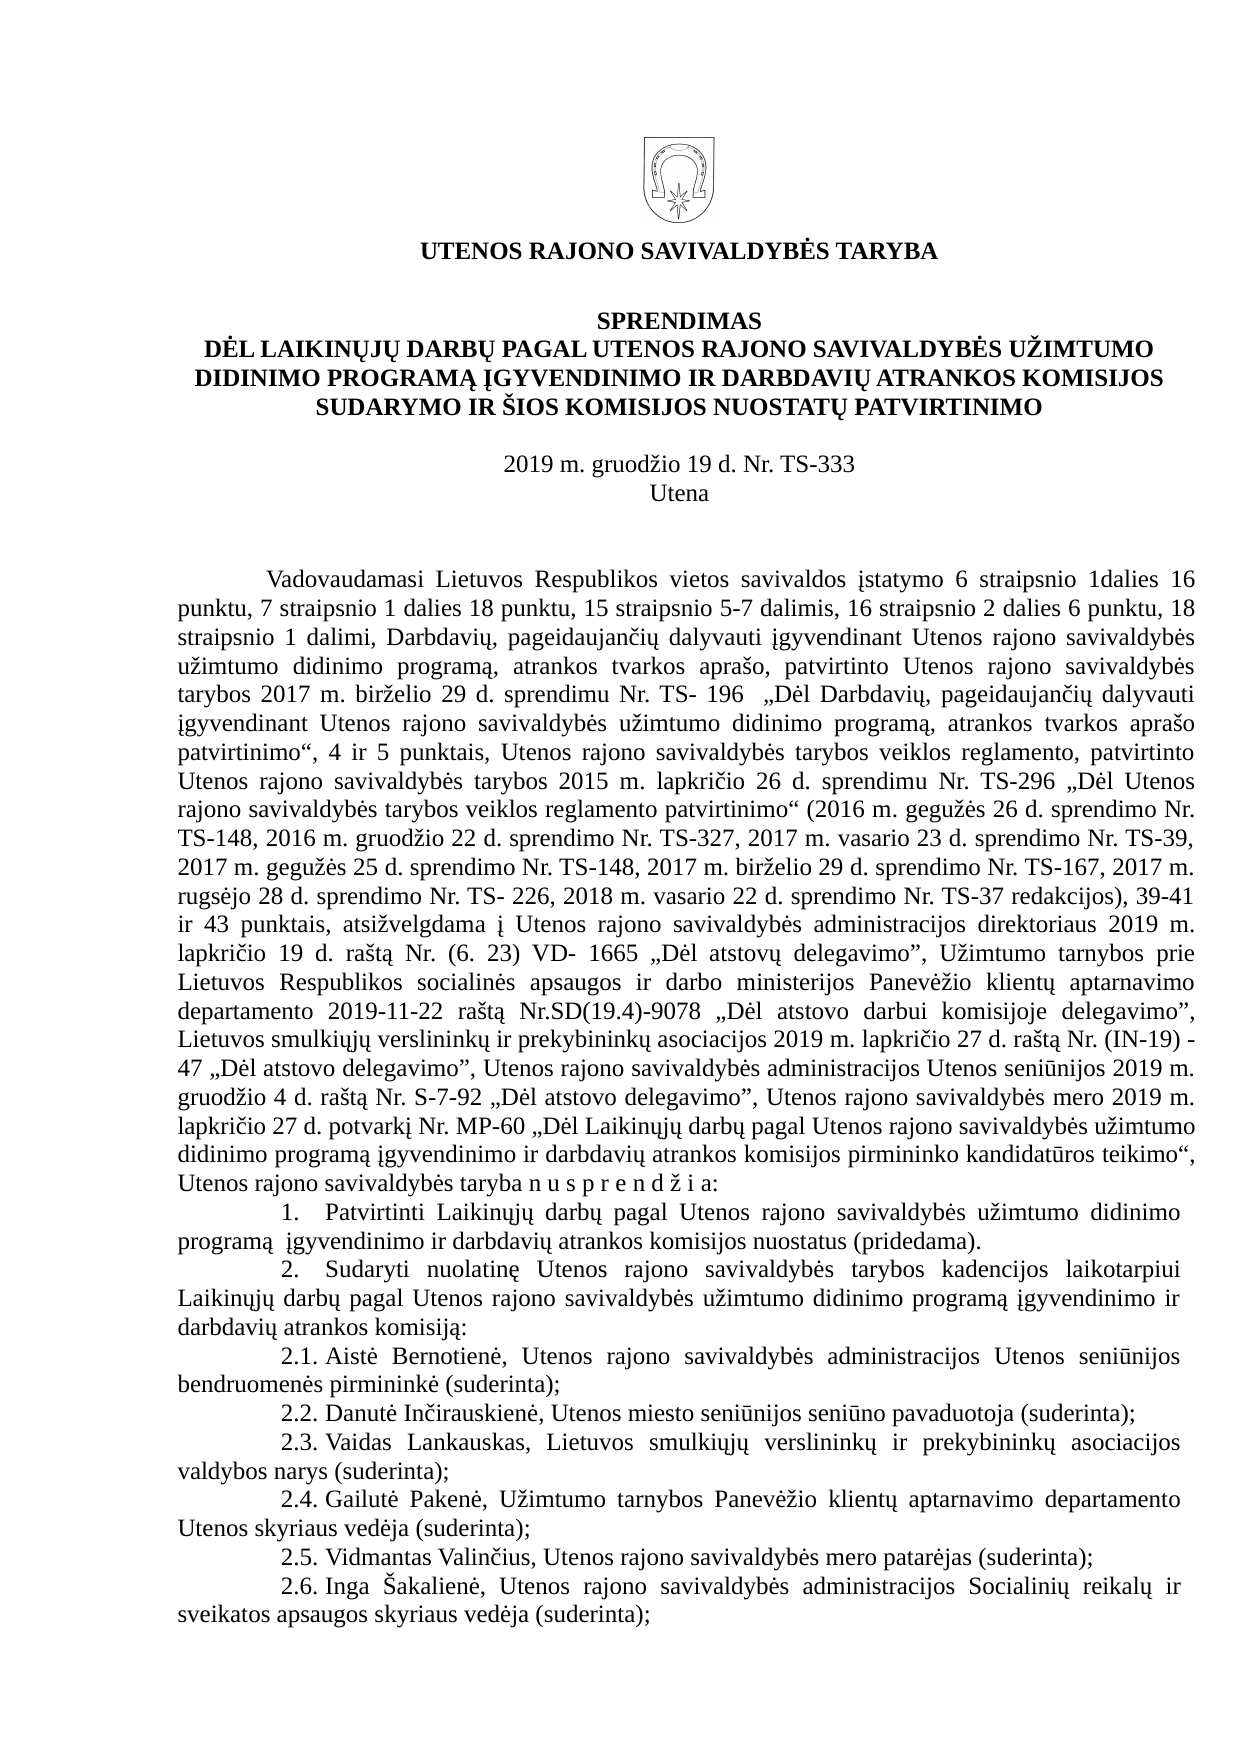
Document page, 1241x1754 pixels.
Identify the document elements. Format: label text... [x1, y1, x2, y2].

text 2.5. Vidmantas Valinčius, Utenos rajono savivaldybės mero patarėjas (suderinta); [177, 1542, 1181, 1571]
text 2.6. Inga Šakalienė, Utenos rajono savivaldybės administracijos Socialinių reikalų ir sveikatos apsaugos skyriaus vedėja (suderinta); [177, 1571, 1181, 1628]
text 1. Patvirtinti Laikinųjų darbų pagal Utenos rajono savivaldybės užimtumo didinimo programą įgyvendinimo ir darbdavių atrankos komisijos nuostatus (pridedama). [177, 1197, 1181, 1254]
text Vadovaudamasi Lietuvos Respublikos vietos savivaldos įstatymo 6 straipsnio 1dalies 16 punktu, 7 straipsnio 1 dalies 18 punktu, 15 straipsnio 5-7 dalimis, 16 straipsnio 2 dalies 6 punktu, 18 straipsnio 1 dalimi, Darbdavių, pageidaujančių dalyvauti įgyvendinant Utenos rajono savivaldybės užimtumo didinimo programą, atrankos tvarkos aprašo, patvirtinto Utenos rajono savivaldybės tarybos 2017 m. birželio 29 d. sprendimu Nr. TS- 196 „Dėl Darbdavių, pageidaujančių dalyvauti įgyvendinant Utenos rajono savivaldybės užimtumo didinimo programą, atrankos tvarkos aprašo patvirtinimo“, 4 ir 5 punktais, Utenos rajono savivaldybės tarybos veiklos reglamento, patvirtinto Utenos rajono savivaldybės tarybos 2015 m. lapkričio 26 d. sprendimu Nr. TS-296 „Dėl Utenos rajono savivaldybės tarybos veiklos reglamento patvirtinimo“ (2016 m. gegužės 26 d. sprendimo Nr. TS-148, 2016 m. gruodžio 22 d. sprendimo Nr. TS-327, 2017 m. vasario 23 d. sprendimo Nr. TS-39, 2017 m. gegužės 25 d. sprendimo Nr. TS-148, 2017 m. birželio 29 d. sprendimo Nr. TS-167, 2017 m. rugsėjo 28 d. sprendimo Nr. TS- 226, 2018 m. vasario 22 d. sprendimo Nr. TS-37 redakcijos), 39-41 ir 43 punktais, atsižvelgdama į Utenos rajono savivaldybės administracijos direktoriaus 2019 m. lapkričio 19 d. raštą Nr. (6. 23) VD- 1665 „Dėl atstovų delegavimo”, Užimtumo tarnybos prie Lietuvos Respublikos socialinės apsaugos ir darbo ministerijos Panevėžio klientų aptarnavimo departamento 2019-11-22 raštą Nr.SD(19.4)-9078 „Dėl atstovo darbui komisijoje delegavimo”, Lietuvos smulkiųjų verslininkų ir prekybininkų asociacijos 2019 m. lapkričio 27 d. raštą Nr. (IN-19) -47 „Dėl atstovo delegavimo”, Utenos rajono savivaldybės administracijos Utenos seniūnijos 2019 m. gruodžio 4 d. raštą Nr. S-7-92 „Dėl atstovo delegavimo”, Utenos rajono savivaldybės mero 2019 m. lapkričio 27 d. potvarkį Nr. MP-60 „Dėl Laikinųjų darbų pagal Utenos rajono savivaldybės užimtumo didinimo programą įgyvendinimo ir darbdavių atrankos komisijos pirmininko kandidatūros teikimo“, Utenos rajono savivaldybės taryba nusprendžia: [177, 564, 1196, 1197]
text 2.3. Vaidas Lankauskas, Lietuvos smulkiųjų verslininkų ir prekybininkų asociacijos valdybos narys (suderinta); [177, 1427, 1181, 1484]
text 2.1. Aistė Bernotienė, Utenos rajono savivaldybės administracijos Utenos seniūnijos bendruomenės pirmininkė (suderinta); [177, 1341, 1181, 1398]
text UTENOS RAJONO SAVIVALDYBĖS TARYBA [177, 236, 1181, 265]
text 2. Sudaryti nuolatinę Utenos rajono savivaldybės tarybos kadencijos laikotarpiui Laikinųjų darbų pagal Utenos rajono savivaldybės užimtumo didinimo programą įgyvendinimo ir darbdavių atrankos komisiją: [177, 1254, 1181, 1341]
text 2019 m. gruodžio 19 d. Nr. TS-333 [177, 449, 1181, 478]
text DĖL LAIKINŲJŲ DARBŲ PAGAL UTENOS RAJONO SAVIVALDYBĖS UŽIMTUMO DIDINIMO PROGRAMĄ ĮGYVENDINIMO IR DARBDAVIŲ ATRANKOS KOMISIJOS SUDARYMO IR ŠIOS KOMISIJOS NUOSTATŲ PATVIRTINIMO [177, 334, 1181, 421]
text 2.4. Gailutė Pakenė, Užimtumo tarnybos Panevėžio klientų aptarnavimo departamento Utenos skyriaus vedėja (suderinta); [177, 1484, 1181, 1542]
text SPRENDIMAS [177, 306, 1181, 334]
text 2.2. Danutė Inčirauskienė, Utenos miesto seniūnijos seniūno pavaduotoja (suderinta); [177, 1398, 1181, 1427]
text Utena [177, 478, 1181, 507]
